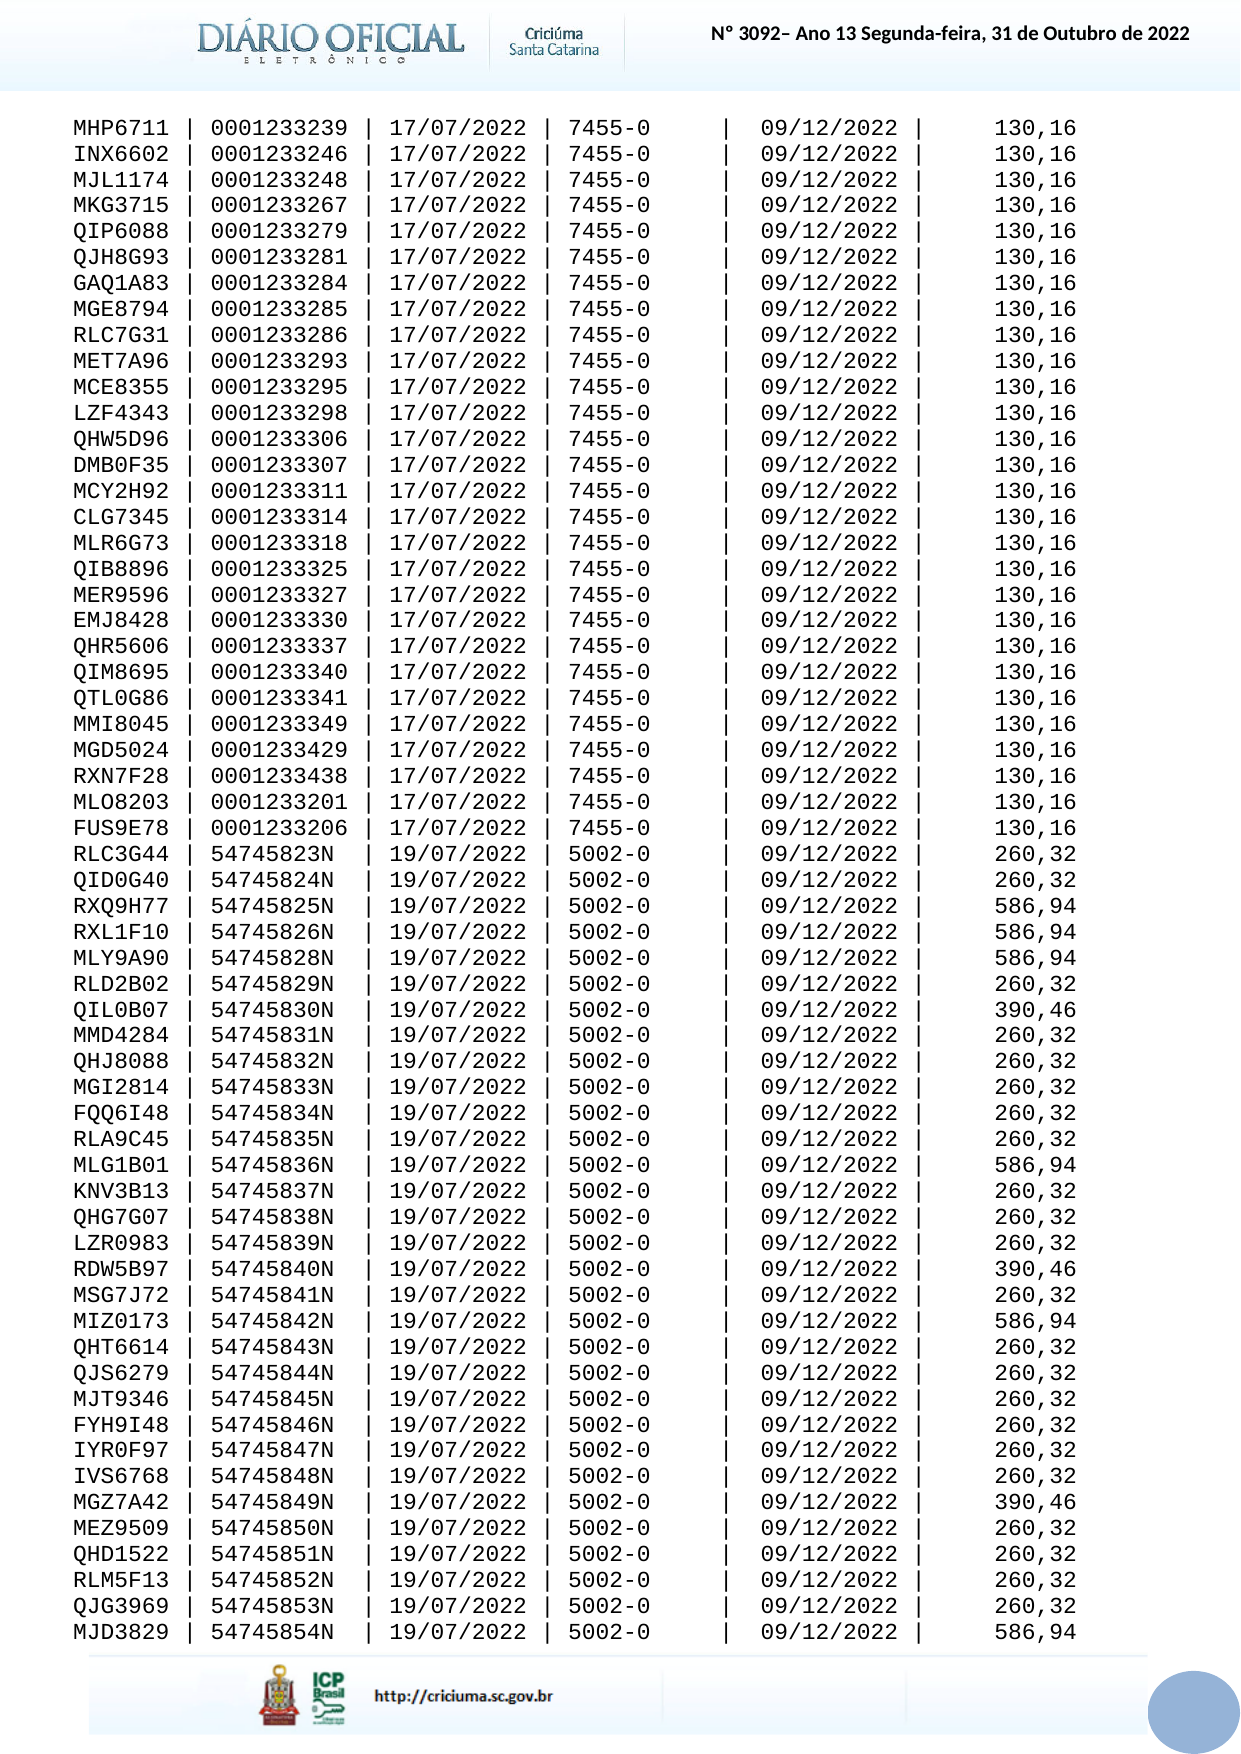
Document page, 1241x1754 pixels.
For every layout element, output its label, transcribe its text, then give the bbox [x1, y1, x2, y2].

text QJH8G93 | 0001233281 | 17/07/2022 | 7455-0 | 09/12/2022 | 130,16 [59, 246, 1167, 272]
text LZR0983 | 54745839N | 19/07/2022 | 5002-0 | 09/12/2022 | 260,32 [59, 1231, 1167, 1257]
text QIM8695 | 0001233340 | 17/07/2022 | 7455-0 | 09/12/2022 | 130,16 [59, 661, 1167, 687]
text MER9596 | 0001233327 | 17/07/2022 | 7455-0 | 09/12/2022 | 130,16 [59, 583, 1167, 609]
text RXN7F28 | 0001233438 | 17/07/2022 | 7455-0 | 09/12/2022 | 130,16 [59, 764, 1167, 790]
text DMB0F35 | 0001233307 | 17/07/2022 | 7455-0 | 09/12/2022 | 130,16 [59, 453, 1167, 479]
text MHP6711 | 0001233239 | 17/07/2022 | 7455-0 | 09/12/2022 | 130,16 [59, 116, 1167, 142]
text INX6602 | 0001233246 | 17/07/2022 | 7455-0 | 09/12/2022 | 130,16 [59, 142, 1167, 168]
text MGD5024 | 0001233429 | 17/07/2022 | 7455-0 | 09/12/2022 | 130,16 [59, 738, 1167, 764]
text MEZ9509 | 54745850N | 19/07/2022 | 5002-0 | 09/12/2022 | 260,32 [59, 1517, 1167, 1543]
text MMI8045 | 0001233349 | 17/07/2022 | 7455-0 | 09/12/2022 | 130,16 [59, 713, 1167, 738]
text MGZ7A42 | 54745849N | 19/07/2022 | 5002-0 | 09/12/2022 | 390,46 [59, 1491, 1167, 1517]
text QHJ8088 | 54745832N | 19/07/2022 | 5002-0 | 09/12/2022 | 260,32 [59, 1050, 1167, 1076]
text RLA9C45 | 54745835N | 19/07/2022 | 5002-0 | 09/12/2022 | 260,32 [59, 1128, 1167, 1153]
text MET7A96 | 0001233293 | 17/07/2022 | 7455-0 | 09/12/2022 | 130,16 [59, 349, 1167, 375]
text RDW5B97 | 54745840N | 19/07/2022 | 5002-0 | 09/12/2022 | 390,46 [59, 1257, 1167, 1283]
text MJL1174 | 0001233248 | 17/07/2022 | 7455-0 | 09/12/2022 | 130,16 [59, 168, 1167, 194]
text GAQ1A83 | 0001233284 | 17/07/2022 | 7455-0 | 09/12/2022 | 130,16 [59, 272, 1167, 298]
text QIP6088 | 0001233279 | 17/07/2022 | 7455-0 | 09/12/2022 | 130,16 [59, 220, 1167, 246]
text IYR0F97 | 54745847N | 19/07/2022 | 5002-0 | 09/12/2022 | 260,32 [59, 1439, 1167, 1465]
text QIB8896 | 0001233325 | 17/07/2022 | 7455-0 | 09/12/2022 | 130,16 [59, 557, 1167, 583]
text QID0G40 | 54745824N | 19/07/2022 | 5002-0 | 09/12/2022 | 260,32 [59, 868, 1167, 894]
text RLC3G44 | 54745823N | 19/07/2022 | 5002-0 | 09/12/2022 | 260,32 [59, 842, 1167, 868]
text MGE8794 | 0001233285 | 17/07/2022 | 7455-0 | 09/12/2022 | 130,16 [59, 298, 1167, 323]
text IVS6768 | 54745848N | 19/07/2022 | 5002-0 | 09/12/2022 | 260,32 [59, 1465, 1167, 1491]
text QHR5606 | 0001233337 | 17/07/2022 | 7455-0 | 09/12/2022 | 130,16 [59, 635, 1167, 661]
text MLO8203 | 0001233201 | 17/07/2022 | 7455-0 | 09/12/2022 | 130,16 [59, 790, 1167, 816]
text RLC7G31 | 0001233286 | 17/07/2022 | 7455-0 | 09/12/2022 | 130,16 [59, 323, 1167, 349]
text QHW5D96 | 0001233306 | 17/07/2022 | 7455-0 | 09/12/2022 | 130,16 [59, 427, 1167, 453]
text MLY9A90 | 54745828N | 19/07/2022 | 5002-0 | 09/12/2022 | 586,94 [59, 946, 1167, 972]
text QJS6279 | 54745844N | 19/07/2022 | 5002-0 | 09/12/2022 | 260,32 [59, 1361, 1167, 1387]
text LZF4343 | 0001233298 | 17/07/2022 | 7455-0 | 09/12/2022 | 130,16 [59, 401, 1167, 427]
text MIZ0173 | 54745842N | 19/07/2022 | 5002-0 | 09/12/2022 | 586,94 [59, 1309, 1167, 1335]
text QHD1522 | 54745851N | 19/07/2022 | 5002-0 | 09/12/2022 | 260,32 [59, 1543, 1167, 1568]
text FQQ6I48 | 54745834N | 19/07/2022 | 5002-0 | 09/12/2022 | 260,32 [59, 1102, 1167, 1128]
text MCE8355 | 0001233295 | 17/07/2022 | 7455-0 | 09/12/2022 | 130,16 [59, 375, 1167, 401]
text RLD2B02 | 54745829N | 19/07/2022 | 5002-0 | 09/12/2022 | 260,32 [59, 972, 1167, 998]
text FUS9E78 | 0001233206 | 17/07/2022 | 7455-0 | 09/12/2022 | 130,16 [59, 816, 1167, 842]
text RXL1F10 | 54745826N | 19/07/2022 | 5002-0 | 09/12/2022 | 586,94 [59, 920, 1167, 946]
text QHT6614 | 54745843N | 19/07/2022 | 5002-0 | 09/12/2022 | 260,32 [59, 1335, 1167, 1361]
text RLM5F13 | 54745852N | 19/07/2022 | 5002-0 | 09/12/2022 | 260,32 [59, 1568, 1167, 1594]
text MLR6G73 | 0001233318 | 17/07/2022 | 7455-0 | 09/12/2022 | 130,16 [59, 531, 1167, 557]
text MGI2814 | 54745833N | 19/07/2022 | 5002-0 | 09/12/2022 | 260,32 [59, 1076, 1167, 1102]
text QJG3969 | 54745853N | 19/07/2022 | 5002-0 | 09/12/2022 | 260,32 [59, 1594, 1167, 1620]
text QHG7G07 | 54745838N | 19/07/2022 | 5002-0 | 09/12/2022 | 260,32 [59, 1205, 1167, 1231]
text MCY2H92 | 0001233311 | 17/07/2022 | 7455-0 | 09/12/2022 | 130,16 [59, 479, 1167, 505]
text MKG3715 | 0001233267 | 17/07/2022 | 7455-0 | 09/12/2022 | 130,16 [59, 194, 1167, 220]
text MJD3829 | 54745854N | 19/07/2022 | 5002-0 | 09/12/2022 | 586,94 [59, 1620, 1167, 1646]
text KNV3B13 | 54745837N | 19/07/2022 | 5002-0 | 09/12/2022 | 260,32 [59, 1179, 1167, 1205]
text RXQ9H77 | 54745825N | 19/07/2022 | 5002-0 | 09/12/2022 | 586,94 [59, 894, 1167, 920]
text FYH9I48 | 54745846N | 19/07/2022 | 5002-0 | 09/12/2022 | 260,32 [59, 1413, 1167, 1439]
text EMJ8428 | 0001233330 | 17/07/2022 | 7455-0 | 09/12/2022 | 130,16 [59, 609, 1167, 635]
text MJT9346 | 54745845N | 19/07/2022 | 5002-0 | 09/12/2022 | 260,32 [59, 1387, 1167, 1413]
text MLG1B01 | 54745836N | 19/07/2022 | 5002-0 | 09/12/2022 | 586,94 [59, 1153, 1167, 1179]
text QTL0G86 | 0001233341 | 17/07/2022 | 7455-0 | 09/12/2022 | 130,16 [59, 687, 1167, 713]
text MMD4284 | 54745831N | 19/07/2022 | 5002-0 | 09/12/2022 | 260,32 [59, 1024, 1167, 1050]
text MSG7J72 | 54745841N | 19/07/2022 | 5002-0 | 09/12/2022 | 260,32 [59, 1283, 1167, 1309]
text CLG7345 | 0001233314 | 17/07/2022 | 7455-0 | 09/12/2022 | 130,16 [59, 505, 1167, 531]
text QIL0B07 | 54745830N | 19/07/2022 | 5002-0 | 09/12/2022 | 390,46 [59, 998, 1167, 1024]
